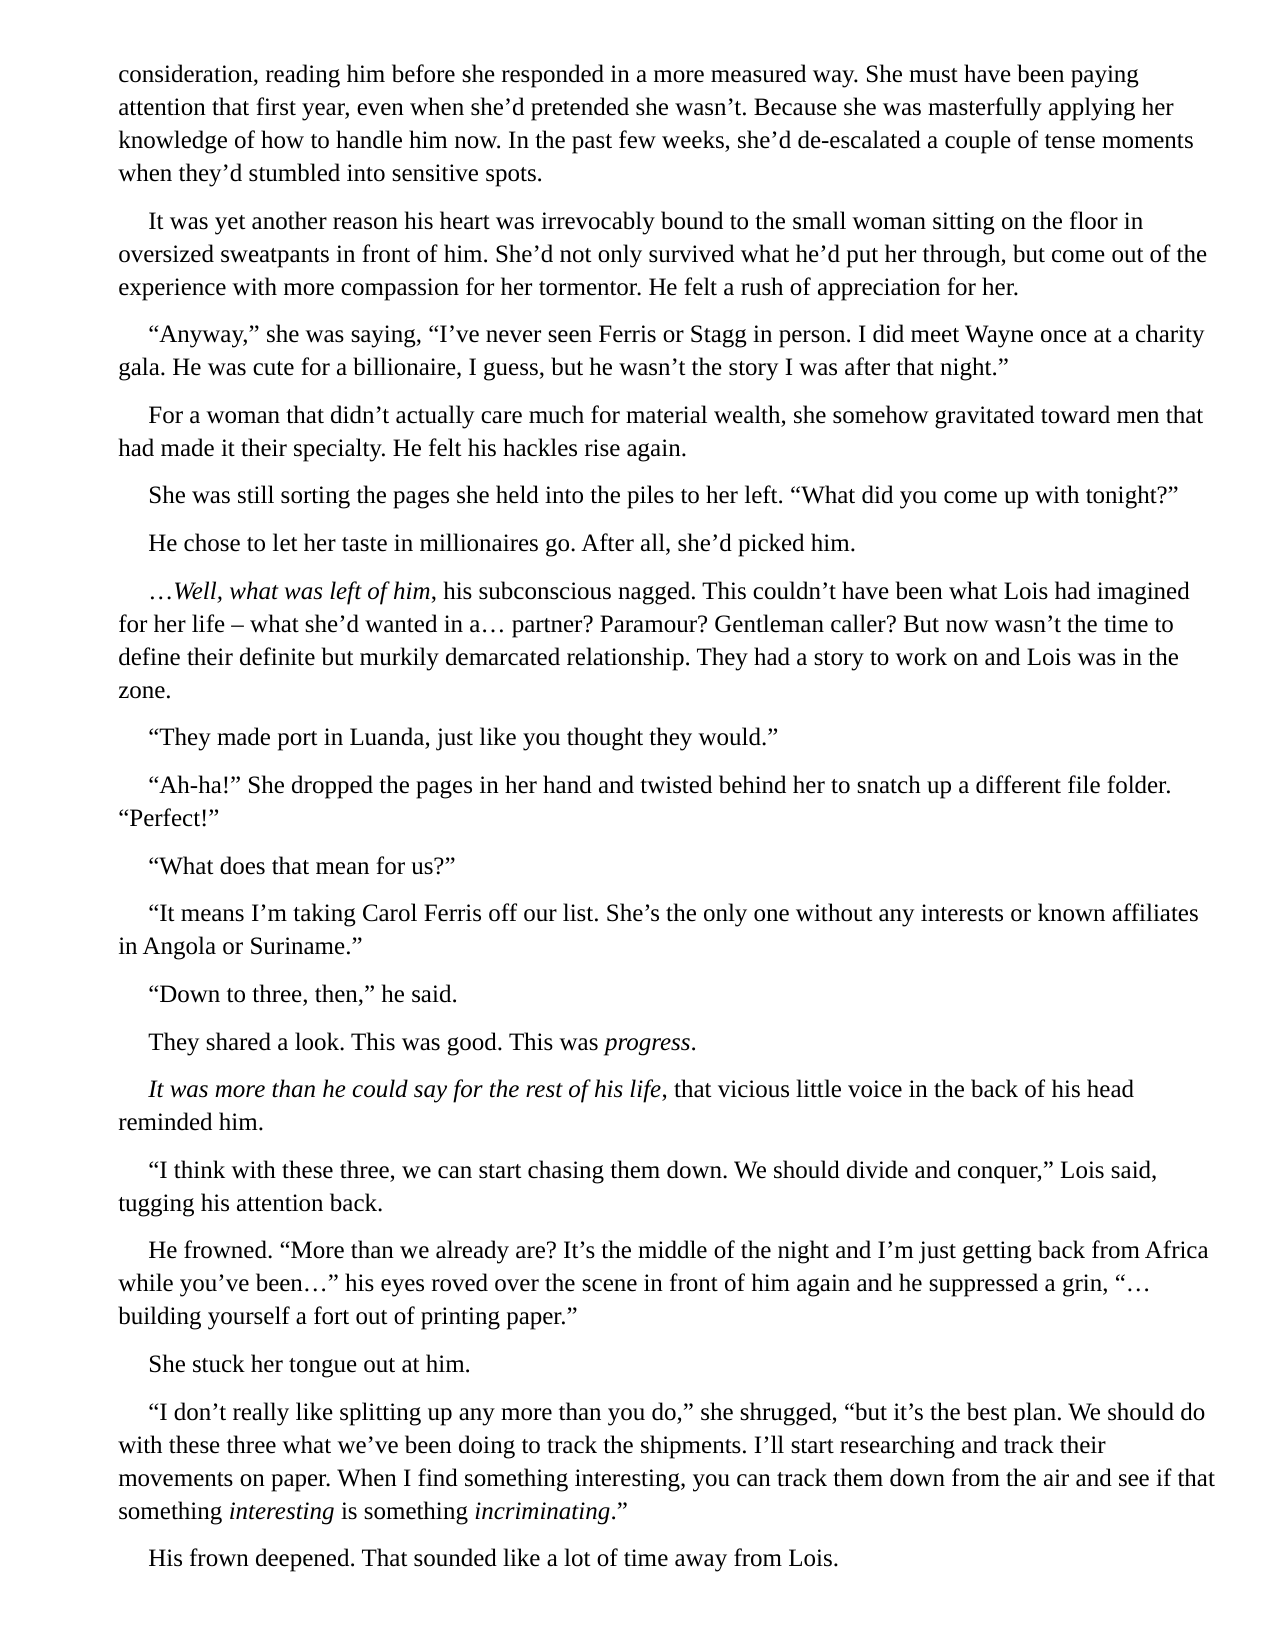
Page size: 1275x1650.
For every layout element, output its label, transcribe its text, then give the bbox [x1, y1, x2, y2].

text “Ah-ha!” She dropped the pages in her hand and twisted behind her to snatch up a different file folder. “Perfect!” [118, 770, 1216, 832]
text “I don’t really like splitting up any more than you do,” she shrugged, “but it’s the best plan. We should do with these three what we’ve been doing to track the shipments. I’ll start researching and track their movements on paper. When I find something interesting, you can track them down from the air and see if that something interesting is something incriminating.” [118, 1397, 1216, 1524]
text “It means I’m taking Carol Ferris off our list. She’s the only one without any interests or known affiliates in Angola or Suriname.” [118, 898, 1216, 960]
text She was still sorting the pages she held into the piles to her left. “What did you come up with tonight?” [118, 481, 1216, 509]
text His frown deepened. That sounded like a lot of time away from Lois. [118, 1543, 1216, 1572]
text He chose to let her taste in millionaires go. After all, she’d picked him. [118, 528, 1216, 557]
text It was yet another reason his heart was irrevocably bound to the small woman sitting on the floor in oversized sweatpants in front of him. She’d not only survived what he’d put her through, but come out of the experience with more compassion for her tormentor. He felt a rush of appreciation for her. [118, 206, 1216, 301]
text “Down to three, then,” he said. [118, 979, 1216, 1008]
text She stuck her tongue out at him. [118, 1349, 1216, 1378]
text He frowned. “More than we already are? It’s the middle of the night and I’m just getting back from Africa while you’ve been…” his eyes roved over the scene in front of him again and he suppressed a grin, “…building yourself a fort out of printing paper.” [118, 1235, 1216, 1330]
text consideration, reading him before she responded in a more measured way. She must have been paying attention that first year, even when she’d pretended she wasn’t. Because she was masterfully applying her knowledge of how to handle him now. In the past few weeks, she’d de-escalated a couple of tense moments when they’d stumbled into sensitive spots. [118, 59, 1216, 187]
text …Well, what was left of him, his subconscious nagged. This couldn’t have been what Lois had imagined for her life – what she’d wanted in a… partner? Paramour? Gentleman caller? But now wasn’t the time to define their definite but murkily demarcated relationship. They had a story to work on and Lois was in the zone. [118, 576, 1216, 704]
text “They made port in Luanda, just like you thought they would.” [118, 722, 1216, 751]
text “I think with these three, we can start chasing them down. We should divide and conquer,” Lois said, tugging his attention back. [118, 1155, 1216, 1217]
text For a woman that didn’t actually care much for material wealth, she somehow gravitated toward men that had made it their specialty. He felt his hackles rise again. [118, 400, 1216, 462]
text “What does that mean for us?” [118, 851, 1216, 879]
text It was more than he could say for the rest of his life, that vicious little voice in the back of his head reminded him. [118, 1074, 1216, 1136]
text “Anyway,” she was saying, “I’ve never seen Ferris or Stagg in person. I did meet Wayne once at a charity gala. He was cute for a billionaire, I guess, but he wasn’t the story I was after that night.” [118, 319, 1216, 381]
text They shared a look. This was good. This was progress. [118, 1027, 1216, 1055]
